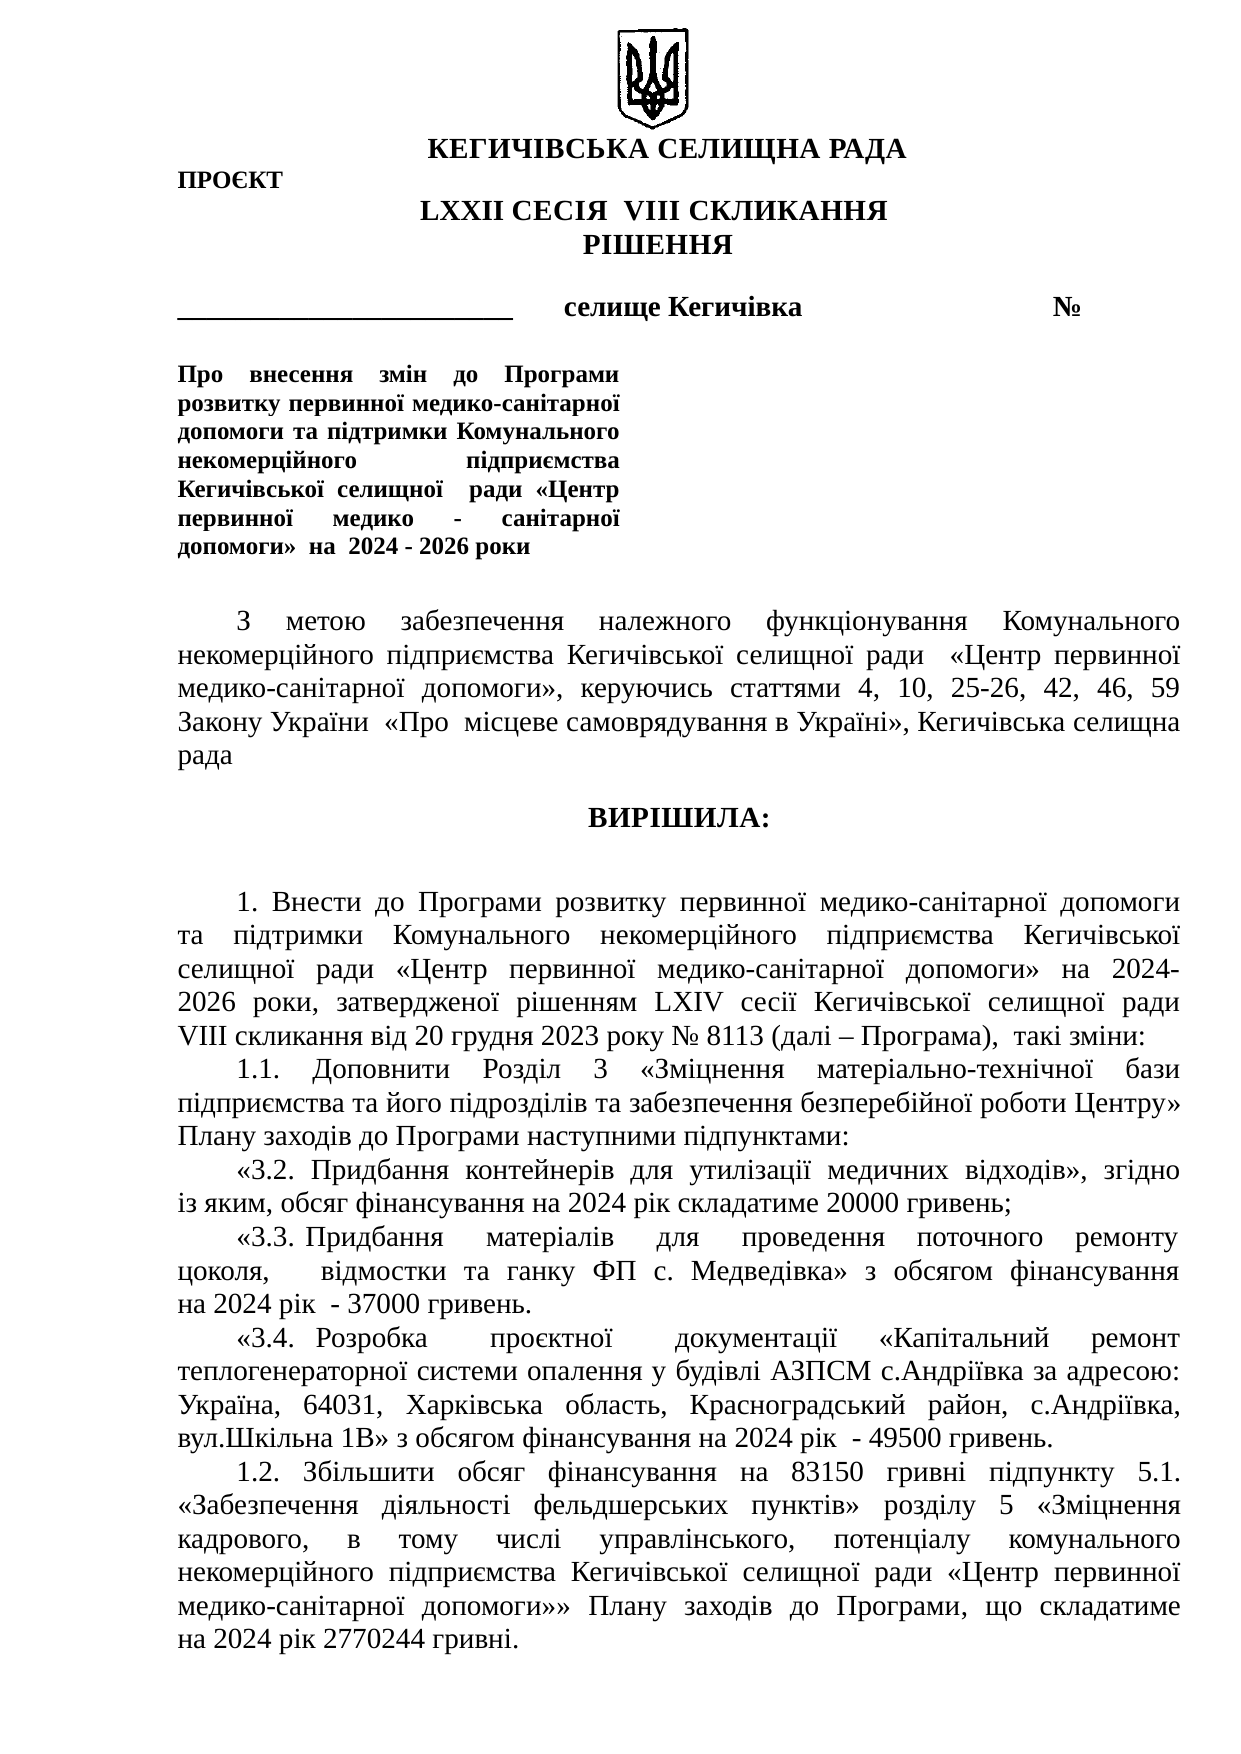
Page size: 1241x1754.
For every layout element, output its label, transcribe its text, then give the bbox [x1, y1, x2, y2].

text _______________________ селище Кегичівка № [177, 289, 1181, 323]
text «3.2. Придбання контейнерів для утилізації медичних відходів», згідно із яким, обсяг фінансування на 2024 рік складатиме 20000 гривень; [177, 1152, 1181, 1219]
text «3.3. Придбання матеріалів для проведення поточного ремонту цоколя, відмостки та ганку ФП с. Медведівка» з обсягом фінансування на 2024 рік - 37000 гривень. [177, 1219, 1181, 1320]
text 1.2. Збільшити обсяг фінансування на 83150 гривні підпункту 5.1. «Забезпечення діяльності фельдшерських пунктів» розділу 5 «Зміцнення кадрового, в тому числі управлінського, потенціалу комунального некомерційного підприємства Кегичівської селищної ради «Центр первинної медико-санітарної допомоги»» Плану заходів до Програми, що складатиме на 2024 рік 2770244 гривні. [177, 1454, 1181, 1655]
text КЕГИЧІВСЬКА СЕЛИЩНА РАДА ПРОЄКТ [177, 131, 1181, 193]
subtitle LXXII СЕСІЯ VІІІ СКЛИКАННЯ [127, 193, 1181, 227]
text ВИРІШИЛА: [177, 800, 1181, 833]
text «3.4. Розробка проєктної документації «Капітальний ремонт теплогенераторної системи опалення у будівлі АЗПСМ с.Андріївка за адресою: Україна, 64031, Харківська область, Красноградський район, с.Андріївка, вул.Шкільна 1В» з обсягом фінансування на 2024 рік - 49500 гривень. [177, 1320, 1181, 1454]
text З метою забезпечення належного функціонування Комунального некомерційного підприємства Кегичівської селищної ради «Центр первинної медико-санітарної допомоги», керуючись статтями 4, 10, 25-26, 42, 46, 59 Закону України «Про місцеве самоврядування в Україні», Кегичівська селищна рада [177, 603, 1181, 771]
text Про внесення змін до Програми розвитку первинної медико-санітарної допомоги та підтримки Комунального некомерційного підприємства Кегичівської селищної ради «Центр первинної медико - санітарної допомоги» на 2024 - 2026 роки [296, 531, 620, 560]
text 1. Внести до Програми розвитку первинної медико-санітарної допомоги та підтримки Комунального некомерційного підприємства Кегичівської селищної ради «Центр первинної медико-санітарної допомоги» на 2024- 2026 роки, затвердженої рішенням LXIV сесії Кегичівської селищної ради VIII скликання від 20 грудня 2023 року № 8113 (далі – Програма), такі зміни: [177, 884, 1181, 1051]
subtitle РІШЕННЯ [127, 227, 1181, 261]
text 1.1. Доповнити Розділ 3 «Зміцнення матеріально-технічної бази підприємства та його підрозділів та забезпечення безперебійної роботи Центру» Плану заходів до Програми наступними підпунктами: [177, 1051, 1181, 1152]
